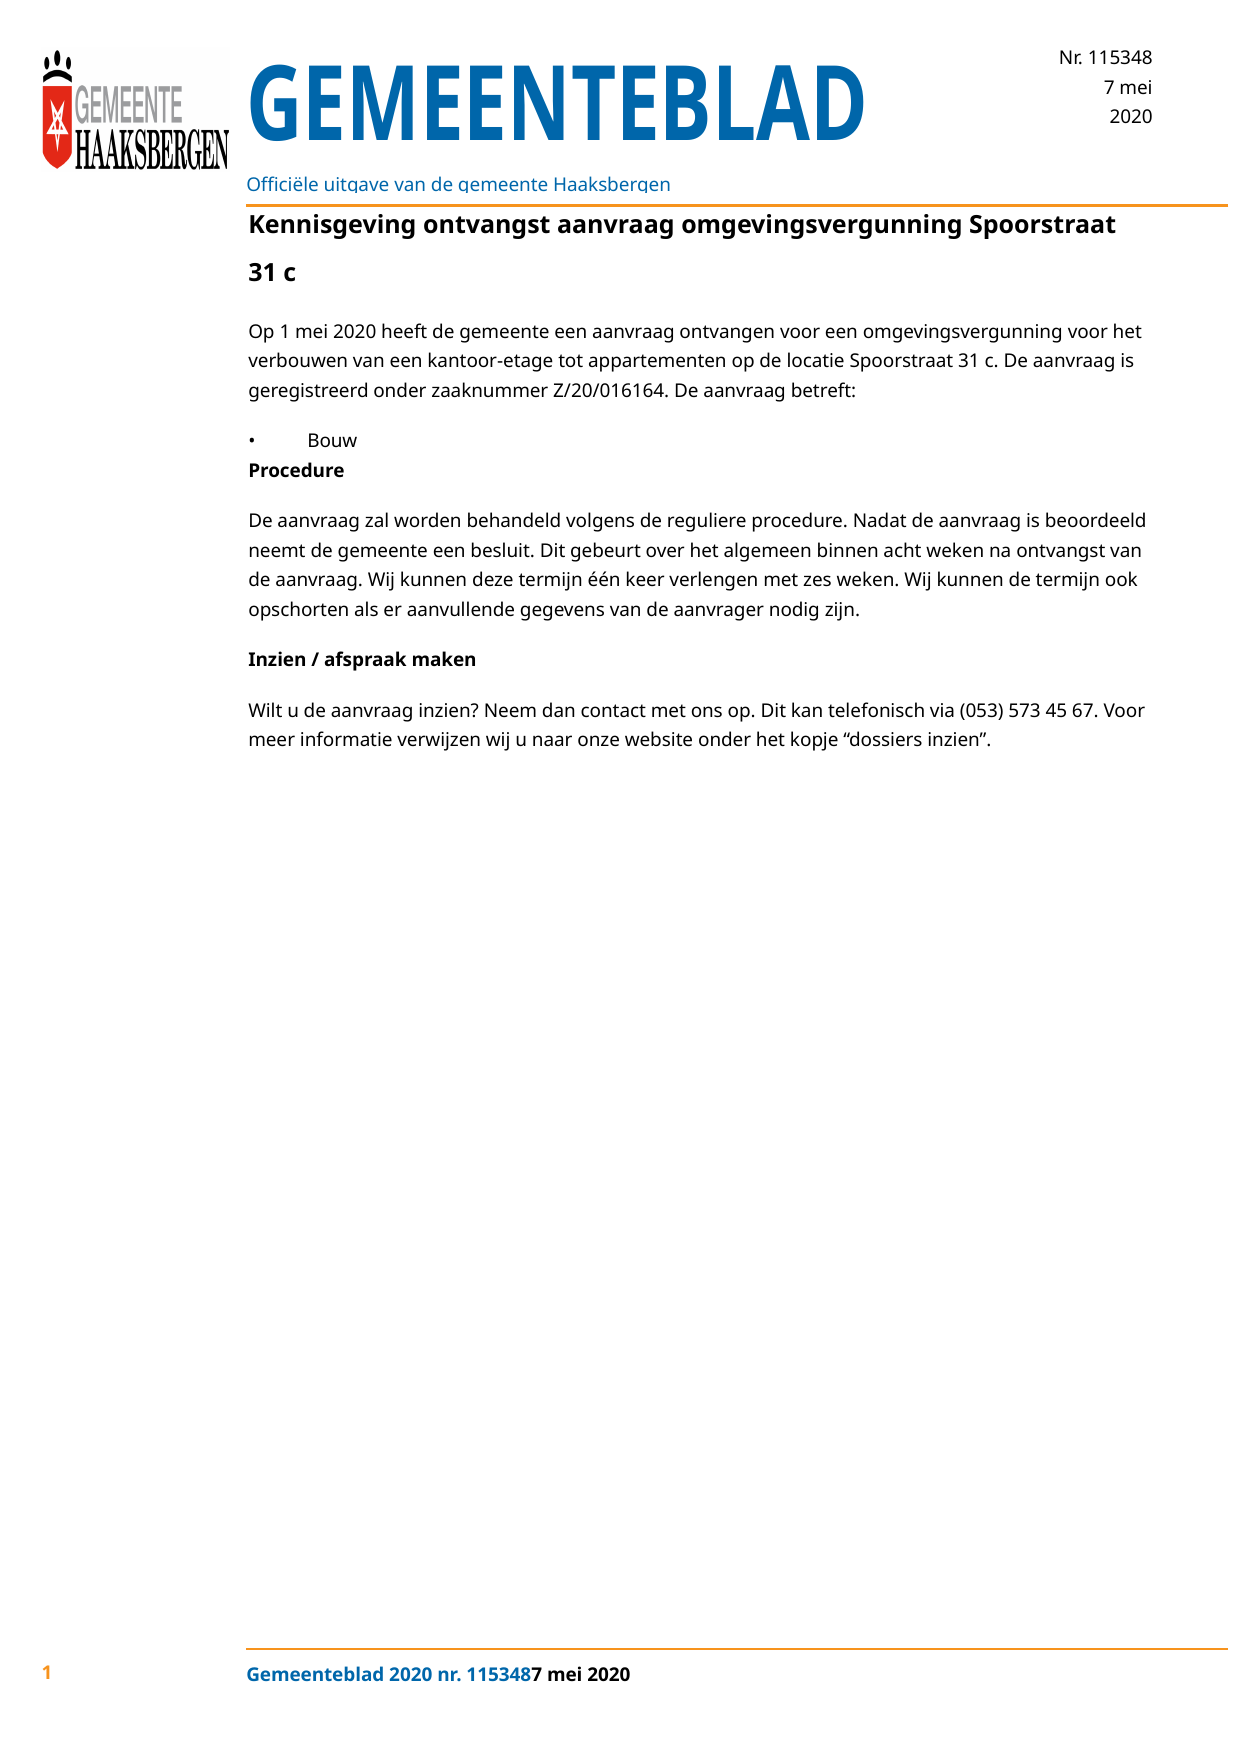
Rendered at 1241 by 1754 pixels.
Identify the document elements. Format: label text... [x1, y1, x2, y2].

text Inzien / afspraak maken [248, 647, 1152, 672]
text Op 1 mei 2020 heeft de gemeente een aanvraag ontvangen voor een omgevingsvergunning voor het verbouwen van een kantoor-etage tot appartementen op de locatie Spoorstraat 31 c. De aanvraag is geregistreerd onder zaaknummer Z/20/016164. De aanvraag betreft: [248, 318, 1152, 403]
text De aanvraag zal worden behandeld volgens de reguliere procedure. Nadat de aanvraag is beoordeeld neemt de gemeente een besluit. Dit gebeurt over het algemeen binnen acht weken na ontvangst van de aanvraag. Wij kunnen deze termijn één keer verlengen met zes weken. Wij kunnen de termijn ook opschorten als er aanvullende gegevens van de aanvrager nodig zijn. [248, 507, 1152, 622]
picture [41, 47, 231, 172]
text Procedure [248, 457, 1152, 483]
text Wilt u de aanvraag inzien? Neem dan contact met ons op. Dit kan telefonisch via (053) 573 45 67. Voor meer informatie verwijzen wij u naar onze website onder het kopje “dossiers inzien”. [248, 697, 1152, 752]
text Kennisgeving ontvangst aanvraag omgevingsvergunning Spoorstraat 31 c [248, 207, 1152, 288]
list Bouw [248, 427, 1152, 453]
